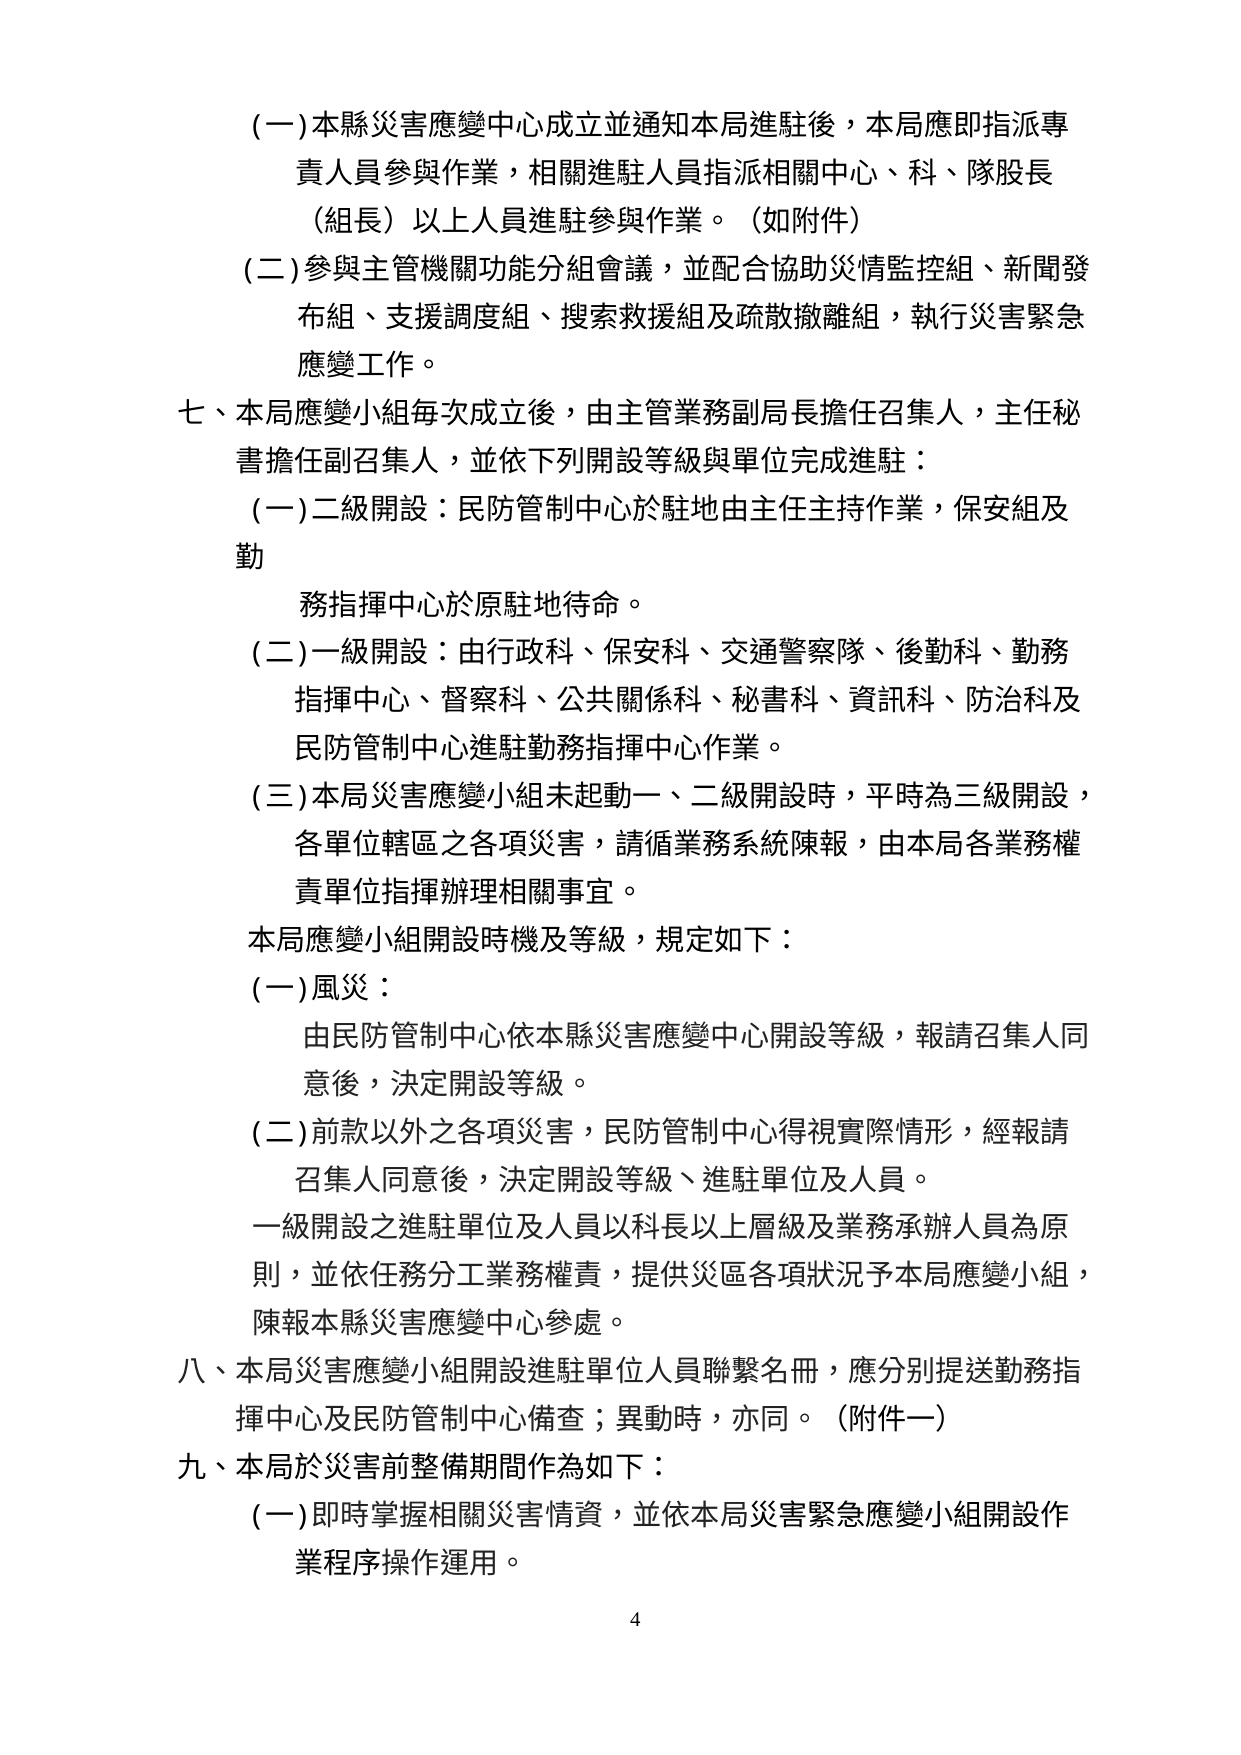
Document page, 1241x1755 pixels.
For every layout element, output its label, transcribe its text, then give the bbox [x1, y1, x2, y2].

text (一)本縣災害應變中心成立並通知本局進駐後，本局應即指派專責人員參與作業，相關進駐人員指派相關中心、科、隊股長（組長）以上人員進駐參與作業。（如附件） [177, 97, 1093, 241]
text 八、本局災害應變小組開設進駐單位人員聯繫名冊，應分别提送勤務指揮中心及民防管制中心備查；異動時，亦同。（附件一） [177, 1343, 1093, 1439]
text (二)前款以外之各項災害，民防管制中心得視實際情形，經報請召集人同意後，決定開設等級丶進駐單位及人員。 [177, 1104, 1093, 1199]
text (二)一級開設：由行政科、保安科、交通警察隊、後勤科、勤務指揮中心、督察科、公共關係科、秘書科、資訊科、防治科及民防管制中心進駐勤務指揮中心作業。 [177, 624, 1093, 768]
text (一)即時掌握相關災害情資，並依本局災害緊急應變小組開設作業程序操作運用。 [177, 1487, 1093, 1583]
text (一)風災： [177, 960, 1093, 1008]
text 由民防管制中心依本縣災害應變中心開設等級，報請召集人同意後，決定開設等級。 [302, 1008, 1093, 1104]
text 七、本局應變小組毎次成立後，由主管業務副局長擔任召集人，主任秘書擔任副召集人，並依下列開設等級與單位完成進駐： [177, 385, 1093, 481]
text 本局應變小組開設時機及等級，規定如下： [177, 912, 1093, 960]
text (二)參與主管機關功能分組會議，並配合協助災情監控組、新聞發布組、支援調度組、搜索救援組及疏散撤離組，執行災害緊急應變工作。 [239, 241, 1093, 385]
text 一級開設之進駐單位及人員以科長以上層級及業務承辦人員為原則，並依任務分工業務權責，提供災區各項狀況予本局應變小組，陳報本縣災害應變中心參處。 [252, 1199, 1093, 1343]
text (一)二級開設：民防管制中心於駐地由主任主持作業，保安組及勤 [177, 481, 1093, 577]
text 務指揮中心於原駐地待命。 [227, 577, 1093, 624]
text 九、本局於災害前整備期間作為如下： [177, 1439, 1093, 1487]
text (三)本局災害應變小組未起動一、二級開設時，平時為三級開設，各單位轄區之各項災害，請循業務系統陳報，由本局各業務權責單位指揮辦理相關事宜。 [177, 768, 1093, 912]
